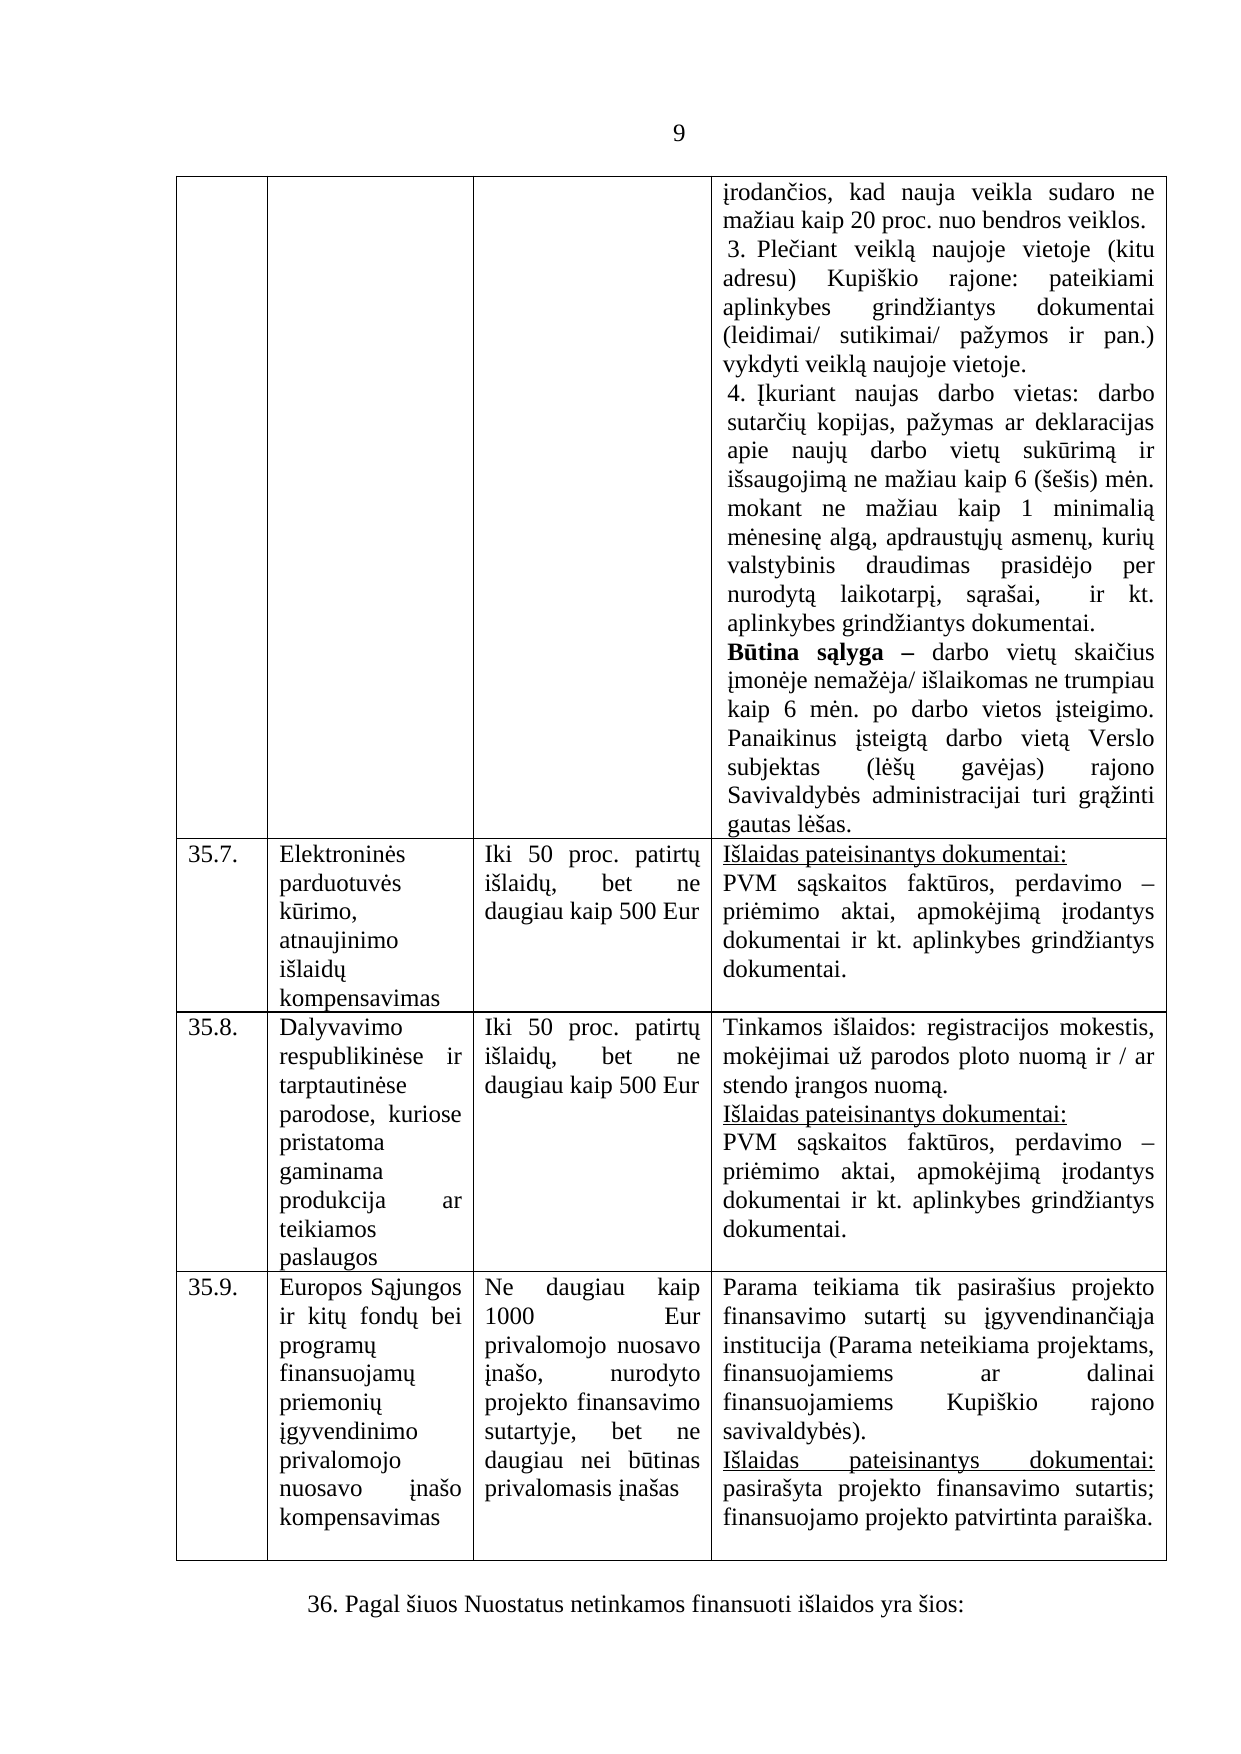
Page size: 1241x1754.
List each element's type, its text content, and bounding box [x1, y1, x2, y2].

table_cell Dalyvavimo respublikinėse ir tarptautinėse parodose, kuriose pristatoma gaminama produkcija ar teikiamos paslaugos [268, 1013, 473, 1271]
table_cell Iki 50 proc. patirtų išlaidų, bet ne daugiau kaip 500 Eur [474, 1013, 711, 1271]
table_cell Iki 50 proc. patirtų išlaidų, bet ne daugiau kaip 500 Eur [474, 839, 711, 1011]
table_cell 35.7. [177, 839, 267, 1011]
table_cell Ne daugiau kaip 1000 Eur privalomojo nuosavo įnašo, nurodyto projekto finansavimo sutartyje, bet ne daugiau nei būtinas privalomasis įnašas [474, 1272, 711, 1560]
table_cell [177, 177, 267, 838]
table_cell Elektroninės parduotuvės kūrimo, atnaujinimo išlaidų kompensavimas [268, 839, 473, 1011]
table_cell Parama teikiama tik pasirašius projekto finansavimo sutartį su įgyvendinančiąja institucija (Parama neteikiama projektams, finansuojamiems ar dalinai finansuojamiems Kupiškio rajono savivaldybės). Išlaidas pateisinantys dokumentai: pasirašyta projekto finansavimo sutartis; finansuojamo projekto patvirtinta paraiška. [712, 1272, 1166, 1560]
table_cell [474, 177, 711, 838]
table_cell Išlaidas pateisinantys dokumentai: PVM sąskaitos faktūros, perdavimo – priėmimo aktai, apmokėjimą įrodantys dokumentai ir kt. aplinkybes grindžiantys dokumentai. [712, 839, 1166, 1011]
table_cell Tinkamos išlaidos: registracijos mokestis, mokėjimai už parodos ploto nuomą ir / ar stendo įrangos nuomą. Išlaidas pateisinantys dokumentai: PVM sąskaitos faktūros, perdavimo – priėmimo aktai, apmokėjimą įrodantys dokumentai ir kt. aplinkybes grindžiantys dokumentai. [712, 1013, 1166, 1271]
table_cell Europos Sąjungos ir kitų fondų bei programų finansuojamų priemonių įgyvendinimo privalomojo nuosavo įnašo kompensavimas [268, 1272, 473, 1560]
table_cell 35.8. [177, 1013, 267, 1271]
table_cell 35.9. [177, 1272, 267, 1560]
table_cell [268, 177, 473, 838]
table_cell įrodančios, kad nauja veikla sudaro ne mažiau kaip 20 proc. nuo bendros veiklos. 3. Plečiant veiklą naujoje vietoje (kitu adresu) Kupiškio rajone: pateikiami aplinkybes grindžiantys dokumentai (leidimai/ sutikimai/ pažymos ir pan.) vykdyti veiklą naujoje vietoje. 4. Įkuriant naujas darbo vietas: darbo sutarčių kopijas, pažymas ar deklaracijas apie naujų darbo vietų sukūrimą ir išsaugojimą ne mažiau kaip 6 (šešis) mėn. mokant ne mažiau kaip 1 minimalią mėnesinę algą, apdraustųjų asmenų, kurių valstybinis draudimas prasidėjo per nurodytą laikotarpį, sąrašai, ir kt. aplinkybes grindžiantys dokumentai. Būtina sąlyga – darbo vietų skaičius įmonėje nemažėja/ išlaikomas ne trumpiau kaip 6 mėn. po darbo vietos įsteigimo. Panaikinus įsteigtą darbo vietą Verslo subjektas (lėšų gavėjas) rajono Savivaldybės administracijai turi grąžinti gautas lėšas. [712, 177, 1166, 838]
text 36. Pagal šiuos Nuostatus netinkamos finansuoti išlaidos yra šios: [177, 1589, 1181, 1618]
